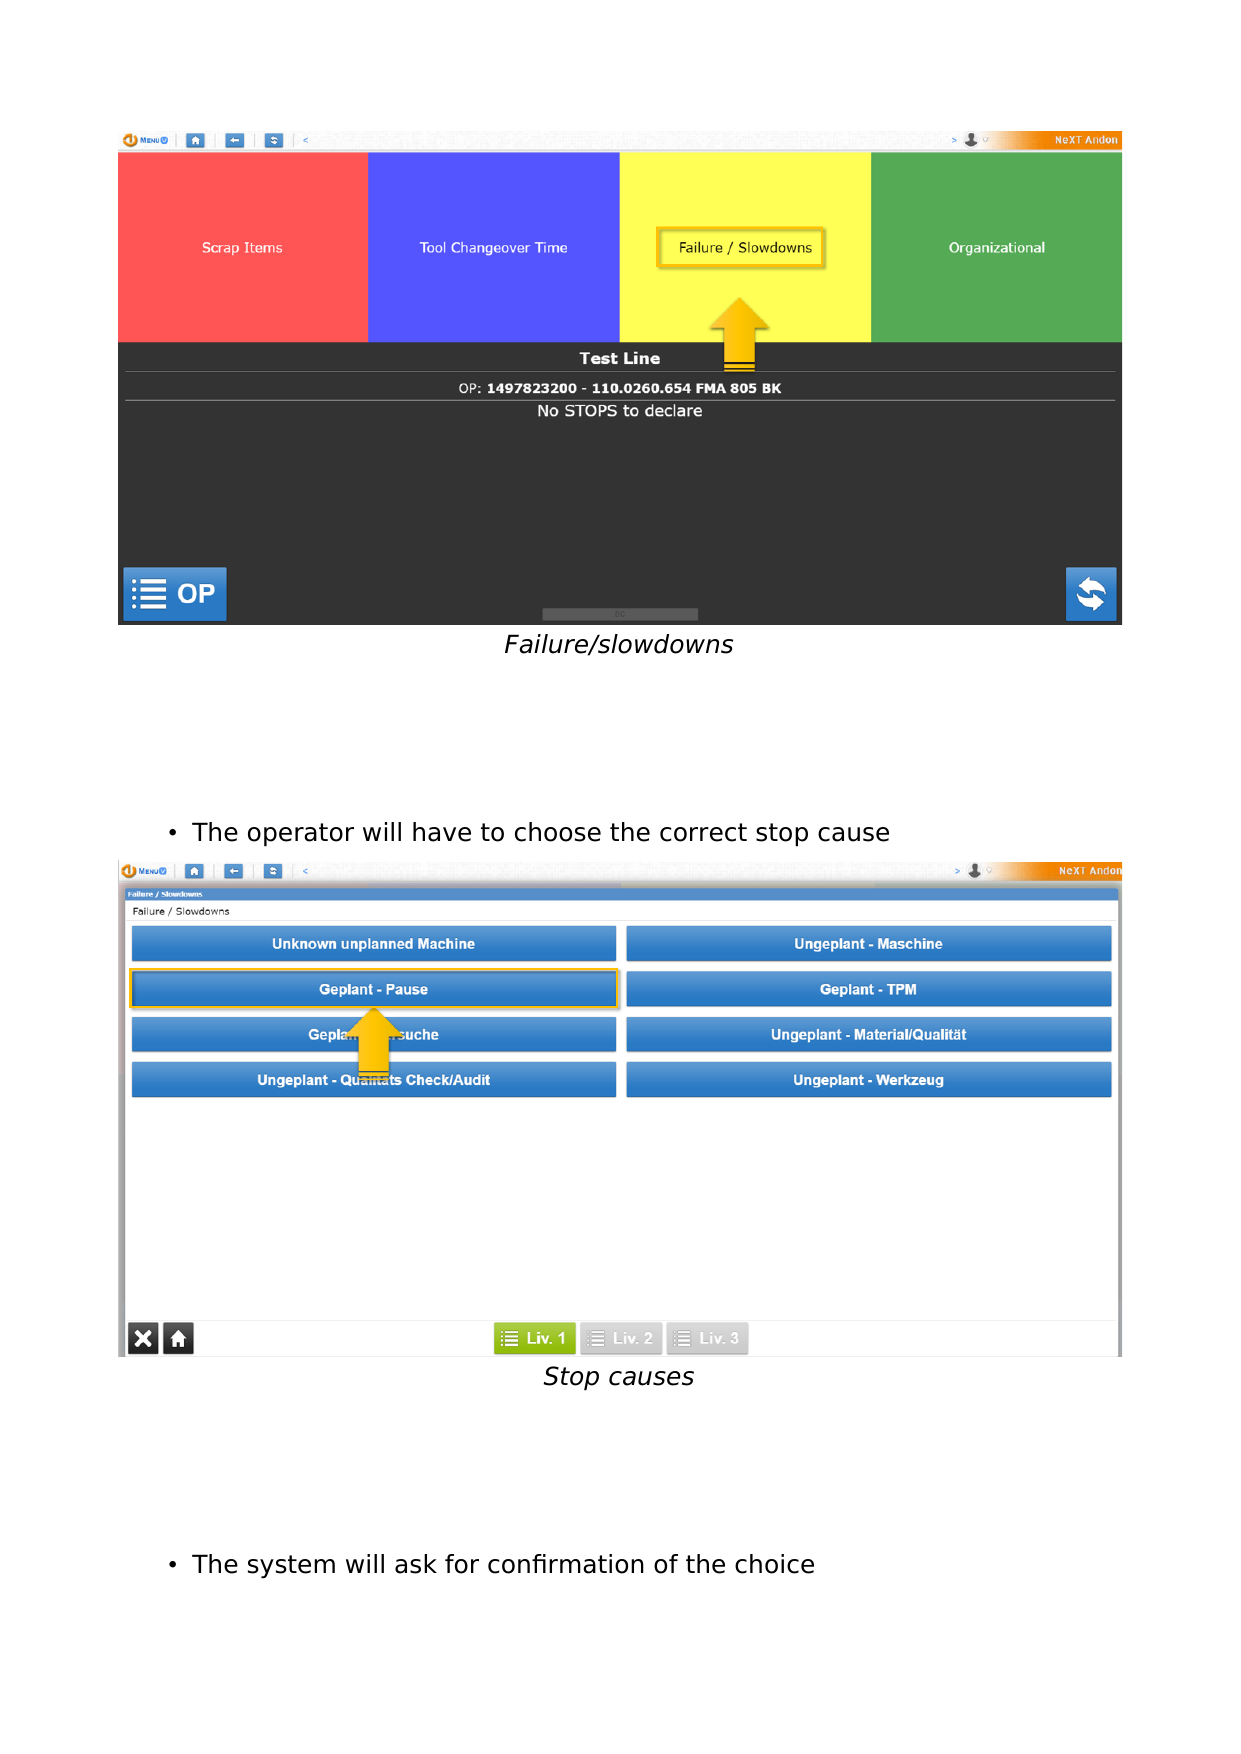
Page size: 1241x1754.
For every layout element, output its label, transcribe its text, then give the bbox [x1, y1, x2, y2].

text Failure/slowdowns [118, 625, 1122, 660]
text Stop causes [118, 1357, 1122, 1391]
list The system will ask for confirmation of the choice [177, 1550, 1122, 1579]
picture [118, 860, 1123, 1357]
picture [118, 130, 1123, 625]
list The operator will have to choose the correct stop cause [177, 818, 1122, 848]
